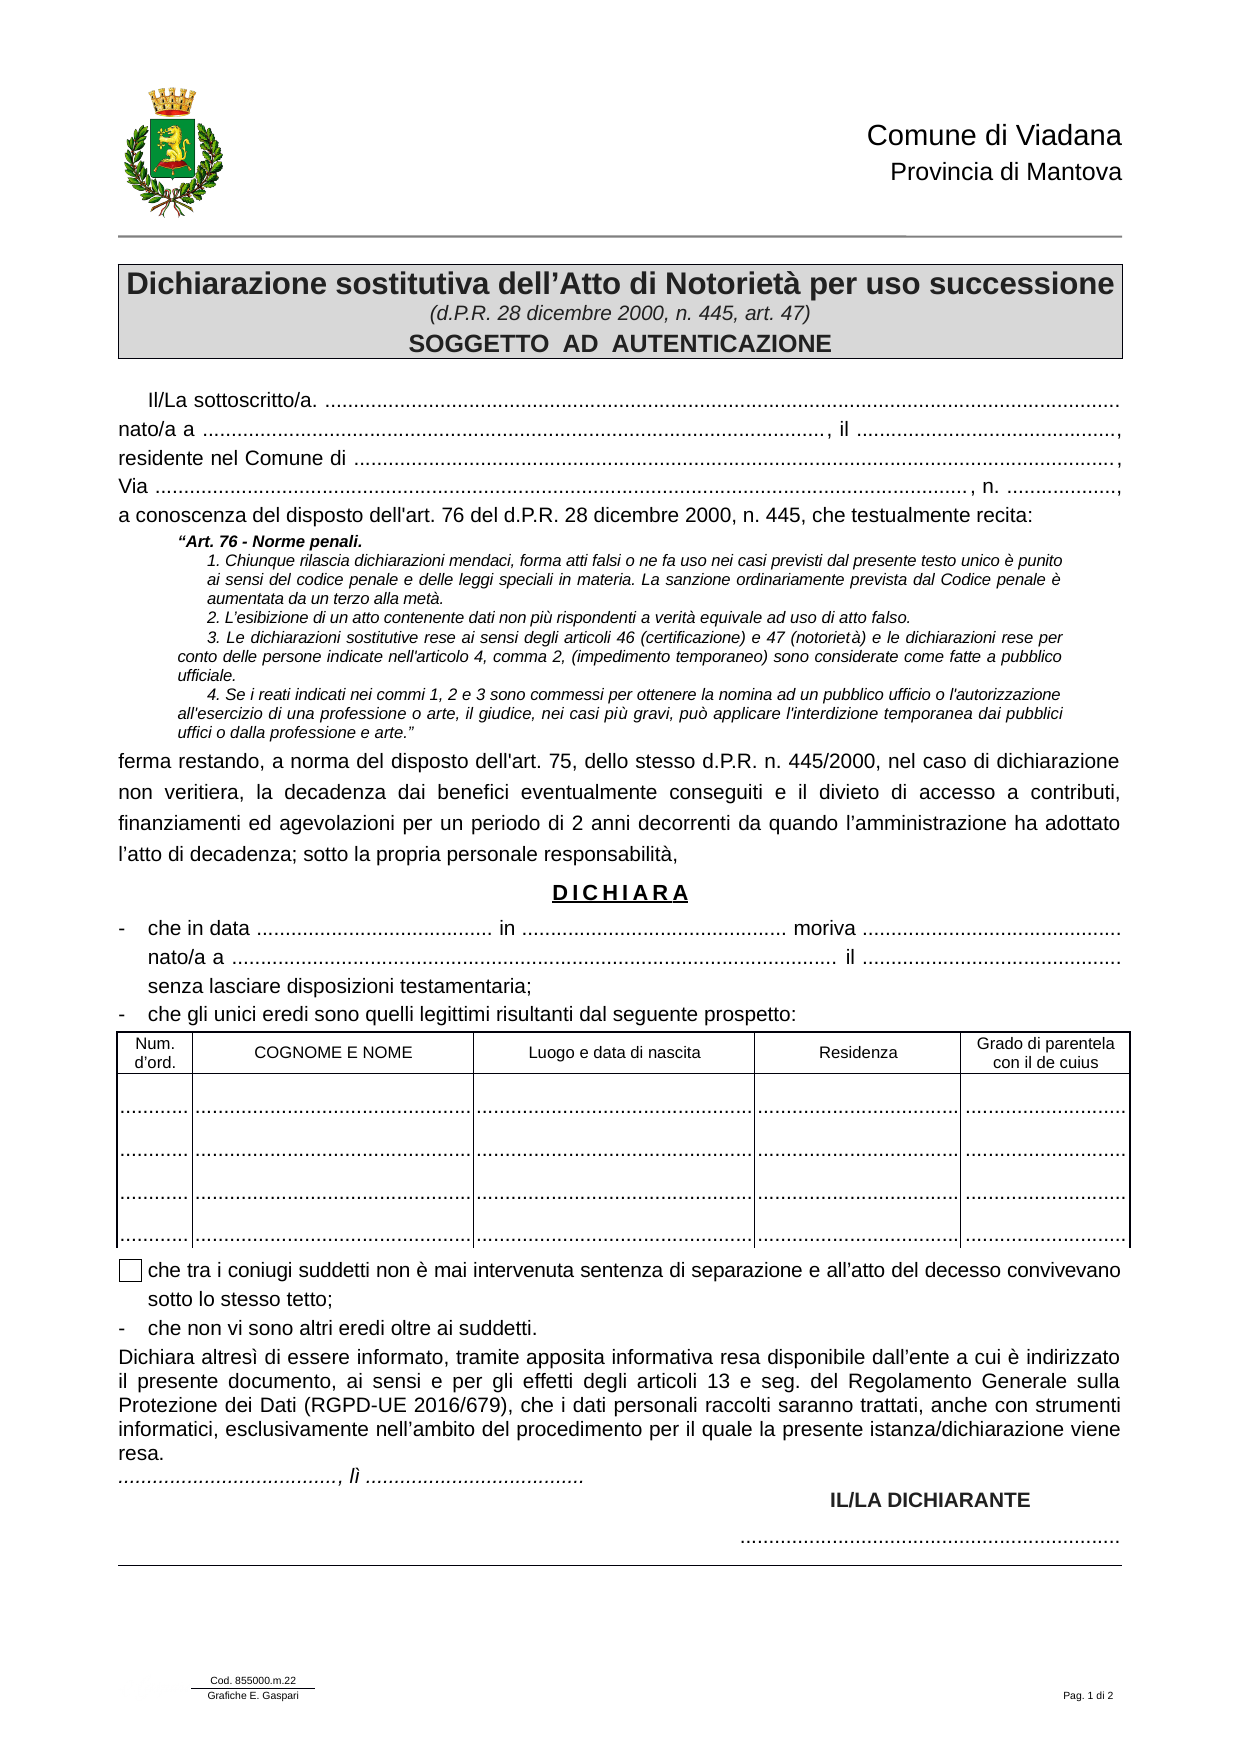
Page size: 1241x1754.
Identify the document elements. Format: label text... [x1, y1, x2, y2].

table_header Num. d’ord. [118, 1033, 192, 1072]
picture [122, 87, 224, 219]
text che tra i coniugi suddetti non è mai intervenuta sentenza di separazione e all’atto del decesso convivevano sotto lo stesso tetto; [118, 1258, 1122, 1311]
table_header COGNOME E NOME [193, 1033, 473, 1072]
table_cell ............................ ............................ ............................ ............................ [961, 1074, 1129, 1248]
text Dichiara altresì di essere informato, tramite apposita informativa resa disponibile dall’ente a cui è indirizzato il presente documento, ai sensi e per gli effetti degli articoli 13 e seg. del Regolamento Generale sulla Protezione dei Dati (RGPD-UE 2016/679), che i dati personali raccolti saranno trattati, anche con strumenti informatici, esclusivamente nell’ambito del procedimento per il quale la presente istanza/dichiarazione viene resa. [118, 1344, 1122, 1464]
table_cell ................................................ ................................................ ................................................ ................................................ [474, 1074, 754, 1248]
table_cell ................................................ ................................................ ................................................ ................................................ [193, 1074, 473, 1248]
table_cell ............ ............ ............ ............ [118, 1074, 192, 1248]
text - che non vi sono altri eredi oltre ai suddetti. [118, 1316, 1122, 1340]
text ferma restando, a norma del disposto dell'art. 75, dello stesso d.P.R. n. 445/2000, nel caso di dichiarazione non veritiera, la decadenza dai benefici eventualmente conseguiti e il divieto di accesso a contributi, finanziamenti ed agevolazioni per un periodo di 2 anni decorrenti da quando l’amministrazione ha adottato l’atto di decadenza; sotto la propria personale responsabilità, [118, 749, 1122, 866]
text Il/La sottoscritto/a. .......................................................................................................................................... nato/a a ............................................................................................................, il ............................................., residente nel Comune di ...................................................................................................................................., Via ............................................................................................................................................., n. ..................., a conoscenza del disposto dell'art. 76 del d.P.R. 28 dicembre 2000, n. 445, che testualmente recita: [118, 388, 1122, 527]
text Provincia di Mantova [224, 157, 1122, 185]
text Comune di Viadana [224, 118, 1122, 152]
text 4. Se i reati indicati nei commi 1, 2 e 3 sono commessi per ottenere la nomina ad un pubblico ufficio o l'autorizzazione all'esercizio di una professione o arte, il giudice, nei casi più gravi, può applicare l'interdizione temporanea dai pubblici uffici o dalla professione e arte.” [177, 685, 1063, 742]
text - che in data ......................................... in .............................................. moriva ............................................. nato/a a ......................................................................................................... il ............................................. senza lasciare disposizioni testamentaria; [118, 916, 1122, 997]
text DICHIARA [118, 879, 1122, 905]
table_header Residenza [755, 1033, 960, 1072]
table_header Grado di parentela con il de cuius [961, 1033, 1129, 1072]
text IL/LA DICHIARANTE [738, 1488, 1122, 1512]
table_header Dichiarazione sostitutiva dell’Atto di Notorietà per uso successione (d.P.R. 28 dicembre 2000, n. 445, art. 47) SOGGETTO AD AUTENTICAZIONE [119, 265, 1122, 358]
table_cell ................................... ................................... ................................... ................................... [755, 1074, 960, 1248]
table_header Luogo e data di nascita [474, 1033, 754, 1072]
text ......................................, lì ...................................... [118, 1464, 1122, 1488]
text - che gli unici eredi sono quelli legittimi risultanti dal seguente prospetto: [118, 1002, 1122, 1026]
text 1. Chiunque rilascia dichiarazioni mendaci, forma atti falsi o ne fa uso nei casi previsti dal presente testo unico è punito ai sensi del codice penale e delle leggi speciali in materia. La sanzione ordinariamente prevista dal Codice penale è aumentata da un terzo alla metà. [207, 551, 1063, 608]
text 2. L’esibizione di un atto contenente dati non più rispondenti a verità equivale ad uso di atto falso. [207, 608, 1063, 627]
text .................................................................. [738, 1524, 1122, 1548]
text “Art. 76 - Norme penali. [177, 532, 1063, 551]
text 3. Le dichiarazioni sostitutive rese ai sensi degli articoli 46 (certificazione) e 47 (notorietà) e le dichiarazioni rese per conto delle persone indicate nell'articolo 4, comma 2, (impedimento temporaneo) sono considerate come fatte a pubblico ufficiale. [177, 627, 1063, 685]
